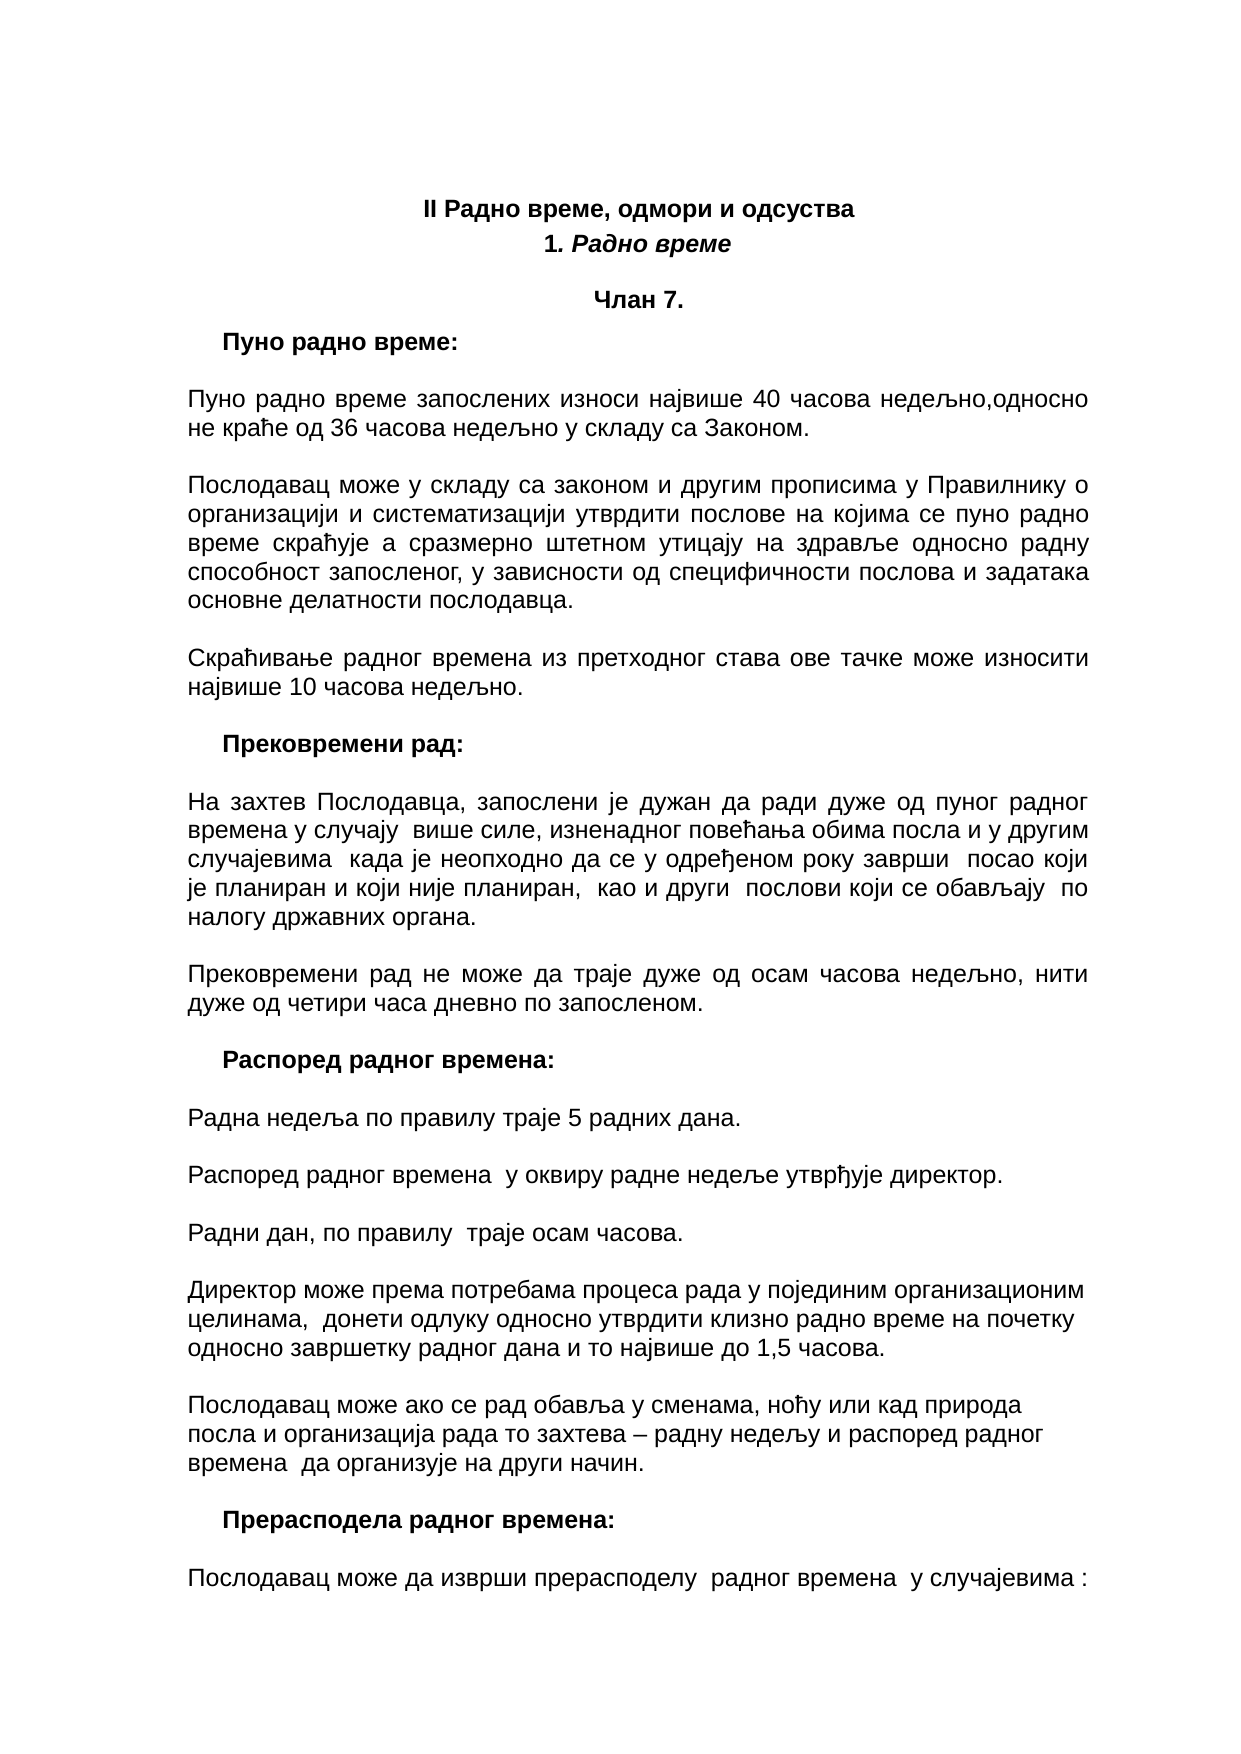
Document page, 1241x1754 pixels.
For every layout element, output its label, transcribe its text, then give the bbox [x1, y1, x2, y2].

text Директор може према потребама процеса рада у појединим организационим целинама, донети одлуку односно утврдити клизно радно време на почетку односно завршетку радног дана и то највише до 1,5 часова. [187, 1275, 1090, 1362]
text Послодавац може у складу са законом и другим прописима у Правилнику о организацији и систематизацији утврдити послове на којима се пуно радно време скраћује а сразмерно штетном утицају на здравље односно радну способност запосленог, у зависности од специфичности послова и задатака основне делатности послодавца. [187, 470, 1090, 614]
text 1. Радно време [187, 229, 1090, 257]
text Пуно радно време запослених износи највише 40 часова недељно,односно не краће од 36 часова недељно у складу са Законом. [187, 384, 1090, 442]
text На захтев Послодавца, запослени је дужан да ради дуже од пуног радног времена у случају више силе, изненадног повећања обима посла и у другим случајевима када је неопходно да се у одређеном року заврши посао који је планиран и који није планиран, као и други послови који се обављају по налогу државних органа. [187, 787, 1090, 930]
text Пуно радно време: [187, 327, 1090, 355]
text Члан 7. [187, 285, 1090, 314]
text Прековремени рад: [187, 729, 1090, 758]
text Послодавац може ако се рад обавља у сменама, ноћу или кад природа посла и организација рада то захтева – радну недељу и распоред радног времена да организује на други начин. [187, 1390, 1090, 1477]
text Скраћивање радног времена из претходног става ове тачке може износити највише 10 часова недељно. [187, 643, 1090, 700]
text Радна недеља по правилу траје 5 радних дана. [187, 1103, 1090, 1132]
text Распоред радног времена у оквиру радне недеље утврђује директор. [187, 1160, 1090, 1189]
text Прековремени рад не може да траје дуже од осам часова недељно, нити дуже од четири часа дневно по запосленом. [187, 959, 1090, 1017]
text Послодавац може да изврши прерасподелу радног времена у случајевима : [187, 1563, 1090, 1592]
text Распоред радног времена: [187, 1045, 1090, 1074]
text II Радно време, одмори и одсуства [187, 194, 1090, 223]
text Прерасподела радног времена: [187, 1505, 1090, 1534]
text Радни дан, по правилу траје осам часова. [187, 1218, 1090, 1247]
